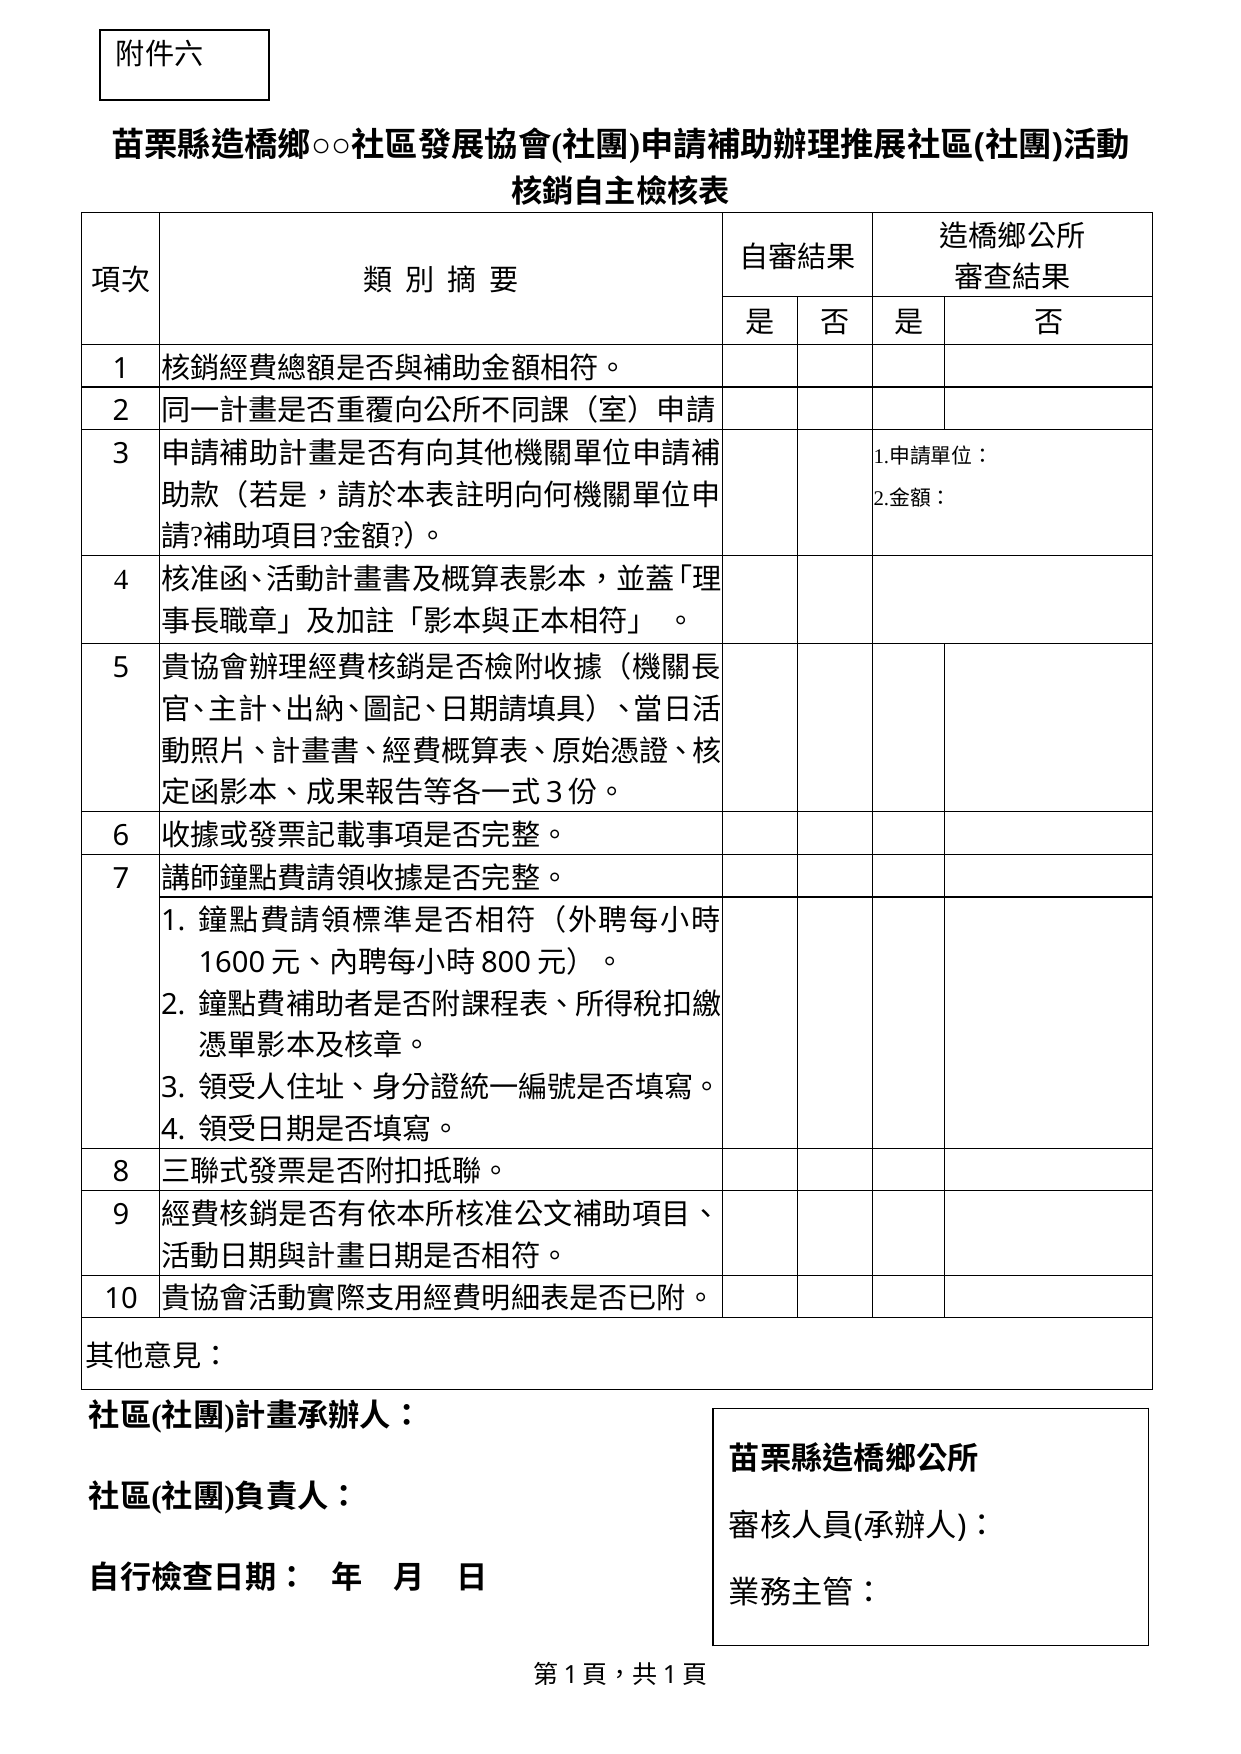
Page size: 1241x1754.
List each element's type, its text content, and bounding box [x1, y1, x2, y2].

table_cell [798, 388, 872, 429]
table_cell [798, 1276, 872, 1317]
text [714, 1409, 1148, 1645]
table_cell [723, 1276, 797, 1317]
table_cell [723, 388, 797, 429]
table_cell 是 [873, 297, 944, 344]
table_cell [945, 898, 1152, 1147]
table_cell [873, 1276, 944, 1317]
table_cell 1 [82, 345, 159, 386]
table_cell 核准函、活動計畫書及概算表影本，並蓋「理事長職章」及加註「影本與正本相符」。 [160, 556, 722, 643]
table_cell [798, 855, 872, 896]
table_cell [723, 898, 797, 1147]
table_cell [798, 430, 872, 555]
table_cell [873, 812, 944, 854]
table_cell 否 [798, 297, 872, 344]
table_cell [723, 430, 797, 555]
table_cell [873, 855, 944, 896]
table_cell 同一計畫是否重覆向公所不同課（室）申請 [160, 388, 722, 429]
table_cell 核銷經費總額是否與補助金額相符。 [160, 345, 722, 386]
table_cell [798, 644, 872, 811]
table_cell 貴協會辦理經費核銷是否檢附收據（機關長官、主計、出納、圖記、日期請填具）、當日活動照片、計畫書、經費概算表、原始憑證、核定函影本、成果報告等各一式3份。 [160, 644, 722, 811]
table_cell 4 [82, 556, 159, 643]
table_cell [873, 556, 1152, 643]
table_cell [723, 1191, 797, 1274]
table_cell [723, 556, 797, 643]
table_cell [945, 1149, 1152, 1190]
table_header 項次 [82, 213, 159, 344]
table_cell 貴協會活動實際支用經費明細表是否已附。 [160, 1276, 722, 1317]
text 附件六 [116, 38, 253, 71]
table_cell [873, 388, 944, 429]
table_cell [723, 1149, 797, 1190]
table_cell 1.申請單位： 2.金額： [873, 430, 1152, 555]
text 苗栗縣造橋鄉○○社區發展協會(社團)申請補助辦理推展社區(社團)活動 [89, 118, 1152, 167]
table_cell [945, 345, 1152, 386]
text 社區(社團)負責人： [89, 1472, 712, 1517]
table_cell 否 [945, 297, 1152, 344]
table_cell [798, 1191, 872, 1274]
table_cell [798, 1149, 872, 1190]
table_cell [873, 644, 944, 811]
table_header 類 別 摘 要 [160, 213, 722, 344]
table_cell 講師鐘點費請領收據是否完整。 [160, 855, 722, 896]
table_cell 3 [82, 430, 159, 555]
table_cell [945, 855, 1152, 896]
table_cell 三聯式發票是否附扣抵聯。 [160, 1149, 722, 1190]
text 核銷自主檢核表 [89, 167, 1152, 212]
table_cell 是 [723, 297, 797, 344]
table_cell [873, 1191, 944, 1274]
table_cell [873, 898, 944, 1147]
table_cell 申請補助計畫是否有向其他機關單位申請補助款（若是，請於本表註明向何機關單位申請?補助項目?金額?）。 [160, 430, 722, 555]
table_cell 5 [82, 644, 159, 811]
text 苗栗縣造橋鄉公所 [729, 1416, 1133, 1483]
text 業務主管： [729, 1550, 1133, 1616]
table_cell [798, 345, 872, 386]
table_header 自審結果 [723, 213, 872, 296]
text 審核人員(承辦人)： [729, 1483, 1133, 1550]
table_cell [723, 345, 797, 386]
table_cell [945, 812, 1152, 854]
table_cell 其他意見： [82, 1318, 1152, 1389]
table_cell 鐘點費請領標準是否相符（外聘每小時1600元、內聘每小時800元）。 鐘點費補助者是否附課程表、所得稅扣繳憑單影本及核章。 領受人住址、身分證統一編號是否填寫。 領受日期是否填寫。 [160, 898, 722, 1147]
text [101, 31, 268, 99]
table_cell [798, 556, 872, 643]
table_cell [873, 345, 944, 386]
table_cell 8 [82, 1149, 159, 1190]
table_header 造橋鄉公所 審查結果 [873, 213, 1152, 296]
text 社區(社團)計畫承辦人： [89, 1390, 1152, 1436]
table_cell 7 [82, 855, 159, 1147]
table_cell [723, 855, 797, 896]
table_cell 經費核銷是否有依本所核准公文補助項目、活動日期與計畫日期是否相符。 [160, 1191, 722, 1274]
table_cell [945, 1191, 1152, 1274]
table_cell [723, 644, 797, 811]
table_cell [723, 812, 797, 854]
table_cell [945, 1276, 1152, 1317]
table_cell 10 [82, 1276, 159, 1317]
table_cell [945, 388, 1152, 429]
table_cell [945, 644, 1152, 811]
table_cell [798, 898, 872, 1147]
table_cell 收據或發票記載事項是否完整。 [160, 812, 722, 854]
table_cell [798, 812, 872, 854]
table_cell 6 [82, 812, 159, 854]
table_cell 9 [82, 1191, 159, 1274]
text 自行檢查日期： 年 月 日 [89, 1553, 712, 1598]
table_cell 2 [82, 388, 159, 429]
table_cell [873, 1149, 944, 1190]
